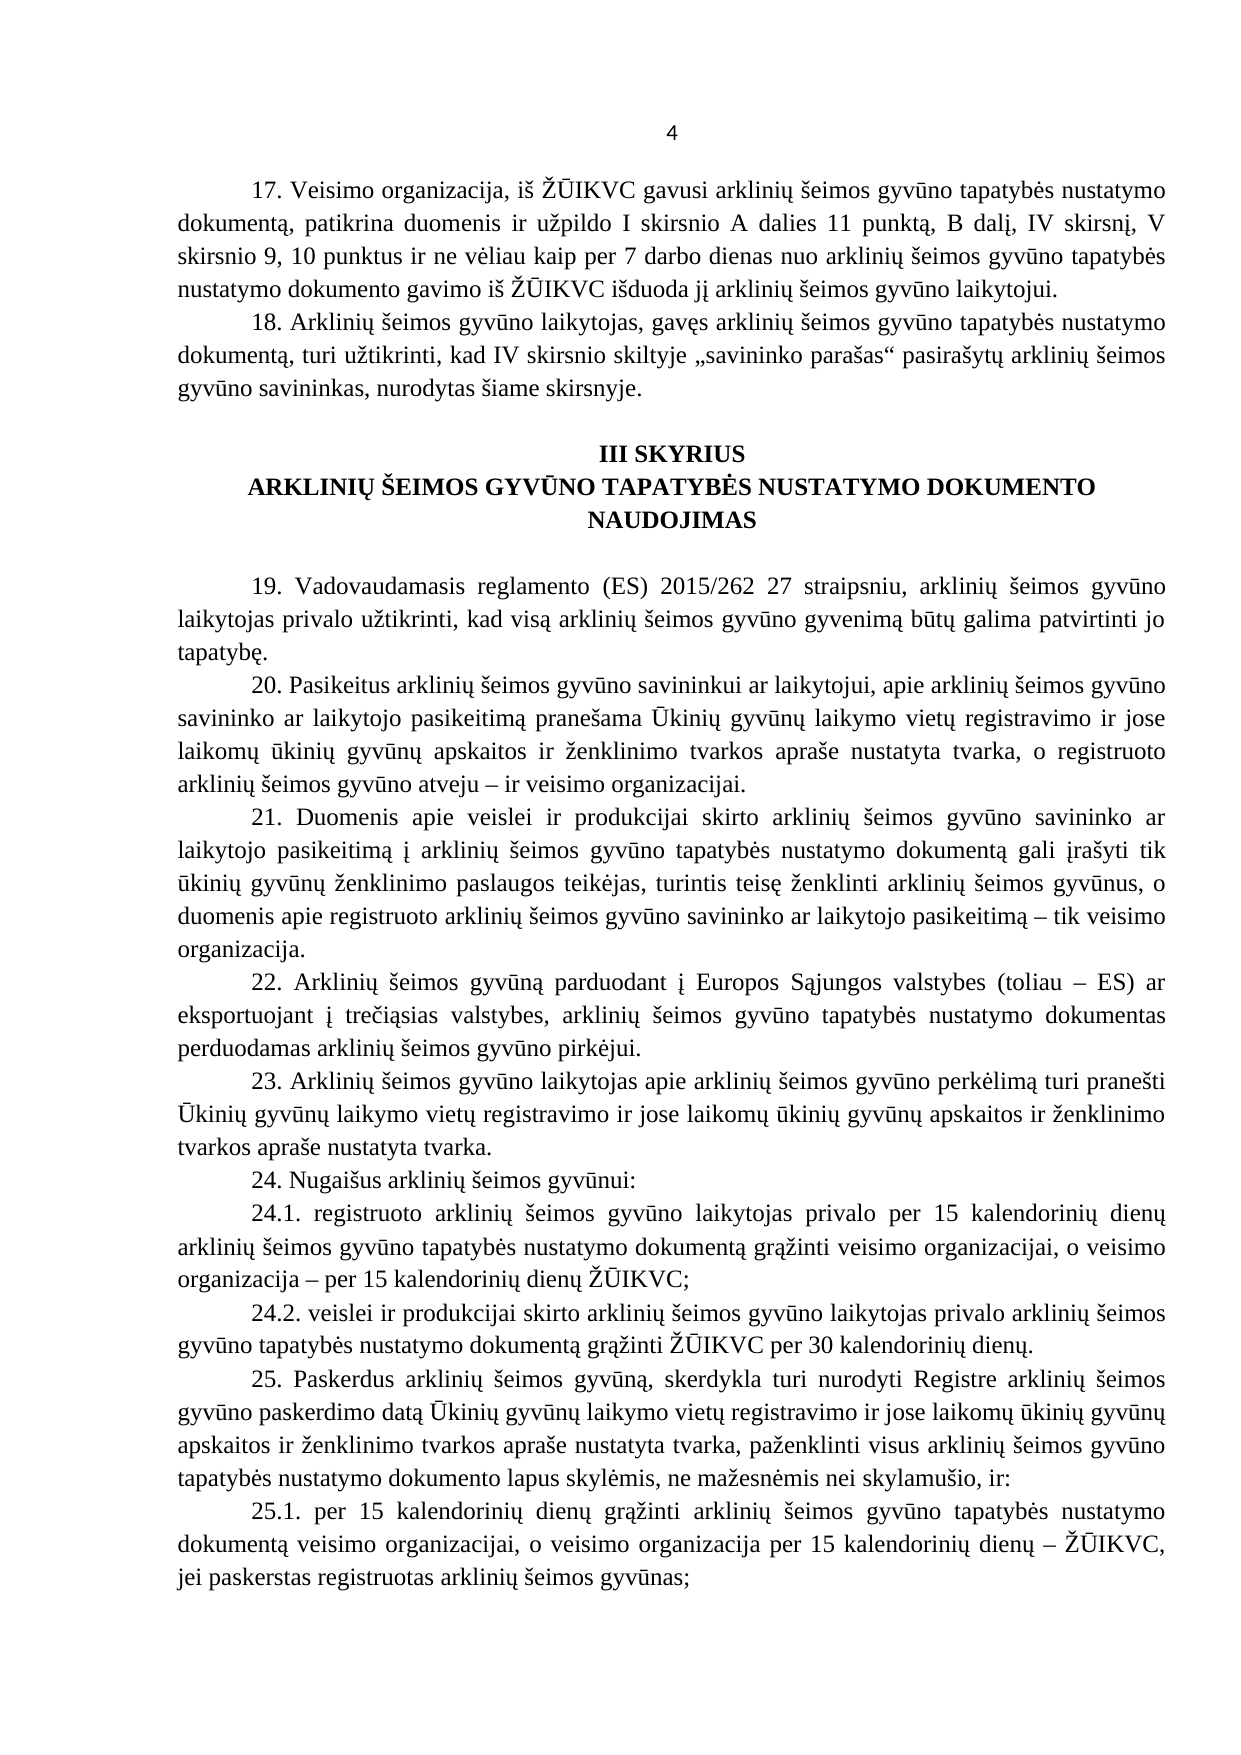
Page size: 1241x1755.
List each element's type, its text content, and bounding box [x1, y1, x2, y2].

text 19. Vadovaudamasis reglamento (ES) 2015/262 27 straipsniu, arklinių šeimos gyvūno laikytojas privalo užtikrinti, kad visą arklinių šeimos gyvūno gyvenimą būtų galima patvirtinti jo tapatybę. [177, 571, 1167, 666]
text 25. Paskerdus arklinių šeimos gyvūną, skerdykla turi nurodyti Registre arklinių šeimos gyvūno paskerdimo datą Ūkinių gyvūnų laikymo vietų registravimo ir jose laikomų ūkinių gyvūnų apskaitos ir ženklinimo tvarkos apraše nustatyta tvarka, paženklinti visus arklinių šeimos gyvūno tapatybės nustatymo dokumento lapus skylėmis, ne mažesnėmis nei skylamušio, ir: [177, 1364, 1167, 1491]
text ARKLINIŲ ŠEIMOS GYVŪNO TAPATYBĖS NUSTATYMO DOKUMENTO NAUDOJIMAS [177, 472, 1167, 534]
text 23. Arklinių šeimos gyvūno laikytojas apie arklinių šeimos gyvūno perkėlimą turi pranešti Ūkinių gyvūnų laikymo vietų registravimo ir jose laikomų ūkinių gyvūnų apskaitos ir ženklinimo tvarkos apraše nustatyta tvarka. [177, 1066, 1167, 1161]
text III SKYRIUS [177, 439, 1167, 468]
text 20. Pasikeitus arklinių šeimos gyvūno savininkui ar laikytojui, apie arklinių šeimos gyvūno savininko ar laikytojo pasikeitimą pranešama Ūkinių gyvūnų laikymo vietų registravimo ir jose laikomų ūkinių gyvūnų apskaitos ir ženklinimo tvarkos apraše nustatyta tvarka, o registruoto arklinių šeimos gyvūno atveju – ir veisimo organizacijai. [177, 670, 1167, 798]
text 18. Arklinių šeimos gyvūno laikytojas, gavęs arklinių šeimos gyvūno tapatybės nustatymo dokumentą, turi užtikrinti, kad IV skirsnio skiltyje „savininko parašas“ pasirašytų arklinių šeimos gyvūno savininkas, nurodytas šiame skirsnyje. [177, 307, 1167, 402]
text 21. Duomenis apie veislei ir produkcijai skirto arklinių šeimos gyvūno savininko ar laikytojo pasikeitimą į arklinių šeimos gyvūno tapatybės nustatymo dokumentą gali įrašyti tik ūkinių gyvūnų ženklinimo paslaugos teikėjas, turintis teisę ženklinti arklinių šeimos gyvūnus, o duomenis apie registruoto arklinių šeimos gyvūno savininko ar laikytojo pasikeitimą – tik veisimo organizacija. [177, 802, 1167, 963]
text 17. Veisimo organizacija, iš ŽŪIKVC gavusi arklinių šeimos gyvūno tapatybės nustatymo dokumentą, patikrina duomenis ir užpildo I skirsnio A dalies 11 punktą, B dalį, IV skirsnį, V skirsnio 9, 10 punktus ir ne vėliau kaip per 7 darbo dienas nuo arklinių šeimos gyvūno tapatybės nustatymo dokumento gavimo iš ŽŪIKVC išduoda jį arklinių šeimos gyvūno laikytojui. [177, 175, 1167, 303]
text 24. Nugaišus arklinių šeimos gyvūnui: [177, 1166, 1167, 1194]
text 25.1. per 15 kalendorinių dienų grąžinti arklinių šeimos gyvūno tapatybės nustatymo dokumentą veisimo organizacijai, o veisimo organizacija per 15 kalendorinių dienų – ŽŪIKVC, jei paskerstas registruotas arklinių šeimos gyvūnas; [177, 1496, 1167, 1591]
text 22. Arklinių šeimos gyvūną parduodant į Europos Sąjungos valstybes (toliau – ES) ar eksportuojant į trečiąsias valstybes, arklinių šeimos gyvūno tapatybės nustatymo dokumentas perduodamas arklinių šeimos gyvūno pirkėjui. [177, 967, 1167, 1062]
text 24.1. registruoto arklinių šeimos gyvūno laikytojas privalo per 15 kalendorinių dienų arklinių šeimos gyvūno tapatybės nustatymo dokumentą grąžinti veisimo organizacijai, o veisimo organizacija – per 15 kalendorinių dienų ŽŪIKVC; [177, 1198, 1167, 1293]
text 24.2. veislei ir produkcijai skirto arklinių šeimos gyvūno laikytojas privalo arklinių šeimos gyvūno tapatybės nustatymo dokumentą grąžinti ŽŪIKVC per 30 kalendorinių dienų. [177, 1298, 1167, 1359]
